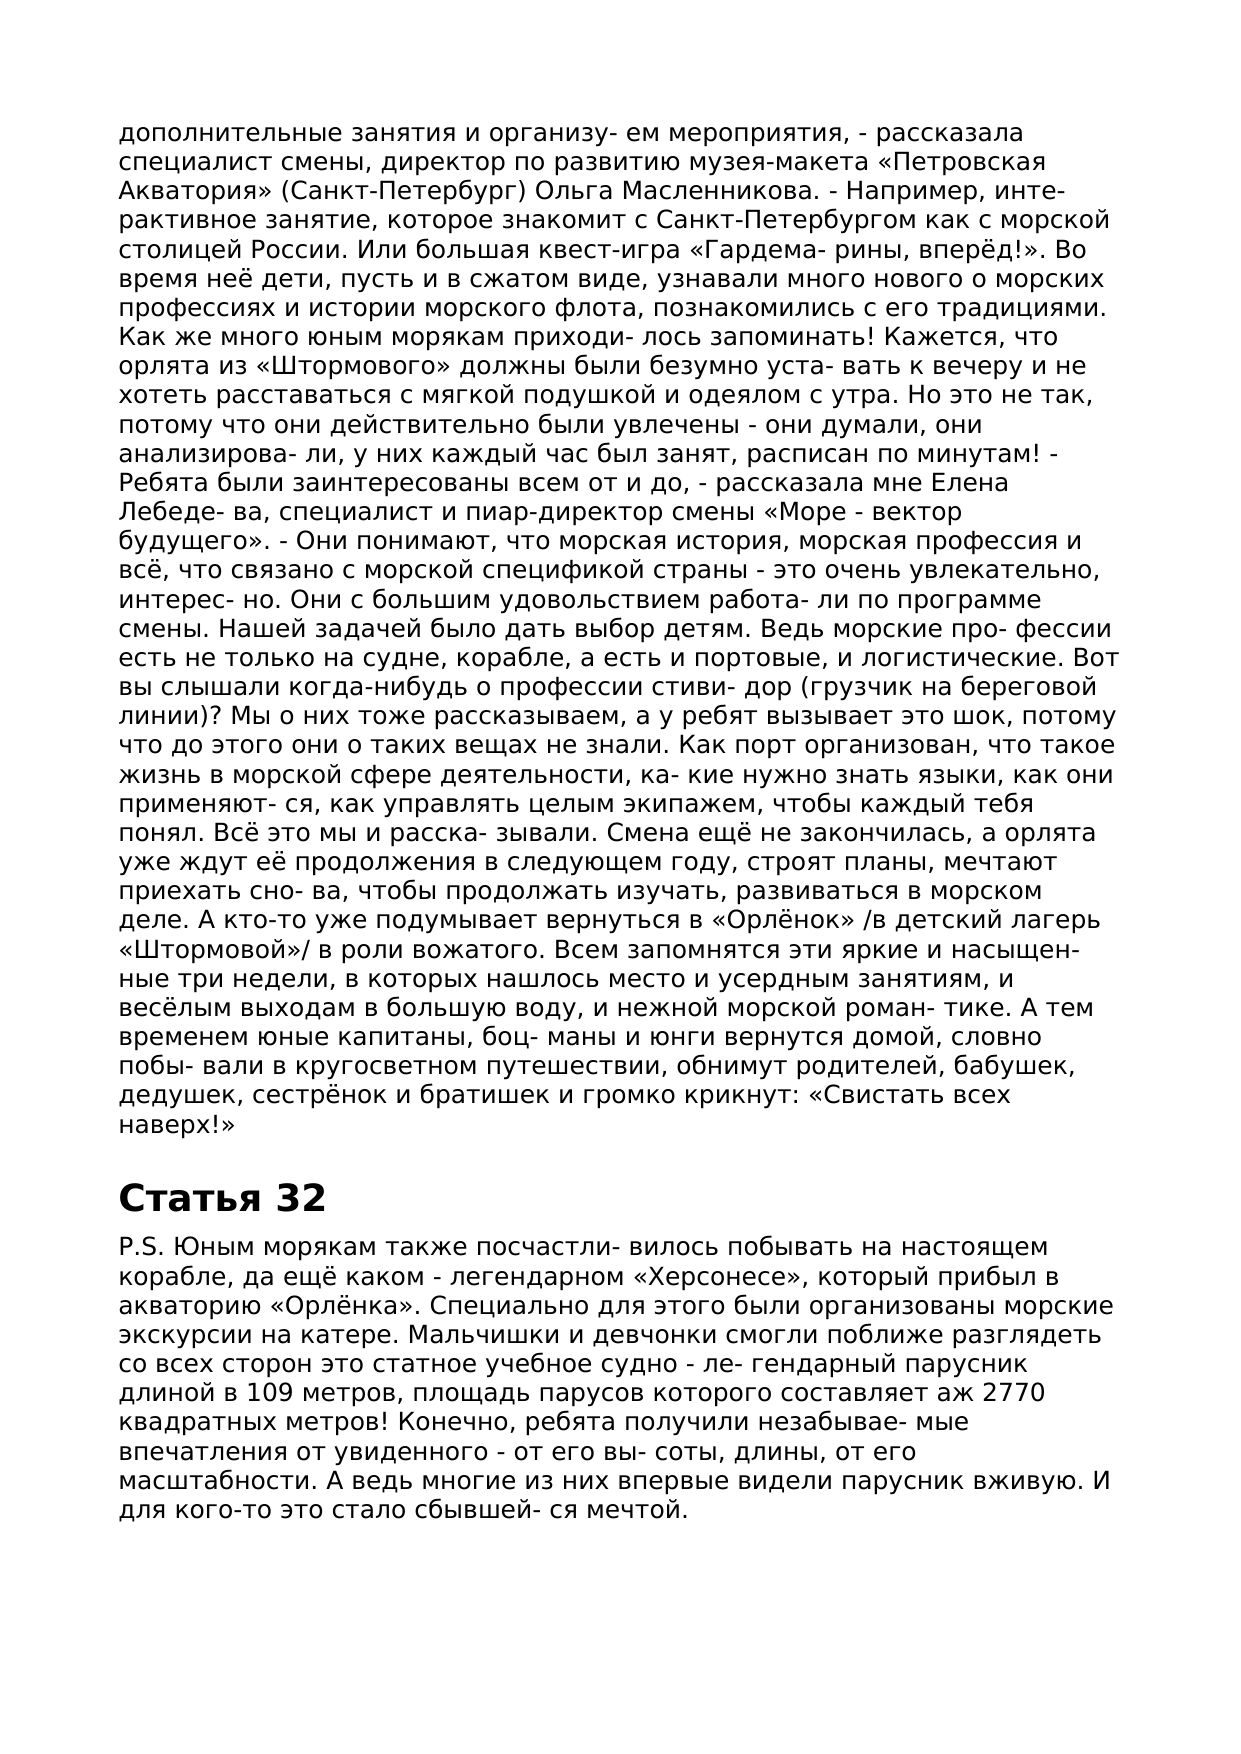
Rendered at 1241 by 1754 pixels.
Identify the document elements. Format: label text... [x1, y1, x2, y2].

text P.S. Юным морякам также посчастли- вилось побывать на настоящем корабле, да ещё каком - легендарном «Херсонесе», который прибыл в акваторию «Орлёнка». Специально для этого были организованы морские экскурсии на катере. Мальчишки и девчонки смогли поближе разглядеть со всех сторон это статное учебное судно - ле- гендарный парусник длиной в 109 метров, площадь парусов которого составляет аж 2770 квадратных метров! Конечно, ребята получили незабывае- мые впечатления от увиденного - от его вы- соты, длины, от его масштабности. А ведь многие из них впервые видели парусник вживую. И для кого-то это стало сбывшей- ся мечтой. [118, 1233, 1122, 1524]
subtitle Статья 32 [118, 1176, 1122, 1220]
text дополнительные занятия и организу- ем мероприятия, - рассказала специалист смены, директор по развитию музея-макета «Петровская Акватория» (Санкт-Петербург) Ольга Масленникова. - Например, инте- рактивное занятие, которое знакомит с Санкт-Петербургом как с морской столицей России. Или большая квест-игра «Гардема- рины, вперёд!». Во время неё дети, пусть и в сжатом виде, узнавали много нового о морских профессиях и истории морского флота, познакомились с его традициями. Как же много юным морякам приходи- лось запоминать! Кажется, что орлята из «Штормового» должны были безумно уста- вать к вечеру и не хотеть расставаться с мягкой подушкой и одеялом с утра. Но это не так, потому что они действительно были увлечены - они думали, они анализирова- ли, у них каждый час был занят, расписан по минутам! - Ребята были заинтересованы всем от и до, - рассказала мне Елена Лебеде- ва, специалист и пиар-директор смены «Море - вектор будущего». - Они понимают, что морская история, морская профессия и всё, что связано с морской спецификой страны - это очень увлекательно, интерес- но. Они с большим удовольствием работа- ли по программе смены. Нашей задачей было дать выбор детям. Ведь морские про- фессии есть не только на судне, корабле, а есть и портовые, и логистические. Вот вы слышали когда-нибудь о профессии стиви- дор (грузчик на береговой линии)? Мы о них тоже рассказываем, а у ребят вызывает это шок, потому что до этого они о таких вещах не знали. Как порт организован, что такое жизнь в морской сфере деятельности, ка- кие нужно знать языки, как они применяют- ся, как управлять целым экипажем, чтобы каждый тебя понял. Всё это мы и расска- зывали. Смена ещё не закончилась, а орлята уже ждут её продолжения в следующем году, строят планы, мечтают приехать сно- ва, чтобы продолжать изучать, развиваться в морском деле. А кто-то уже подумывает вернуться в «Орлёнок» /в детский лагерь «Штормовой»/ в роли вожатого. Всем запомнятся эти яркие и насыщен- ные три недели, в которых нашлось место и усердным занятиям, и весёлым выходам в большую воду, и нежной морской роман- тике. А тем временем юные капитаны, боц- маны и юнги вернутся домой, словно побы- вали в кругосветном путешествии, обнимут родителей, бабушек, дедушек, сестрёнок и братишек и громко крикнут: «Свистать всех наверх!» [118, 118, 1122, 1139]
